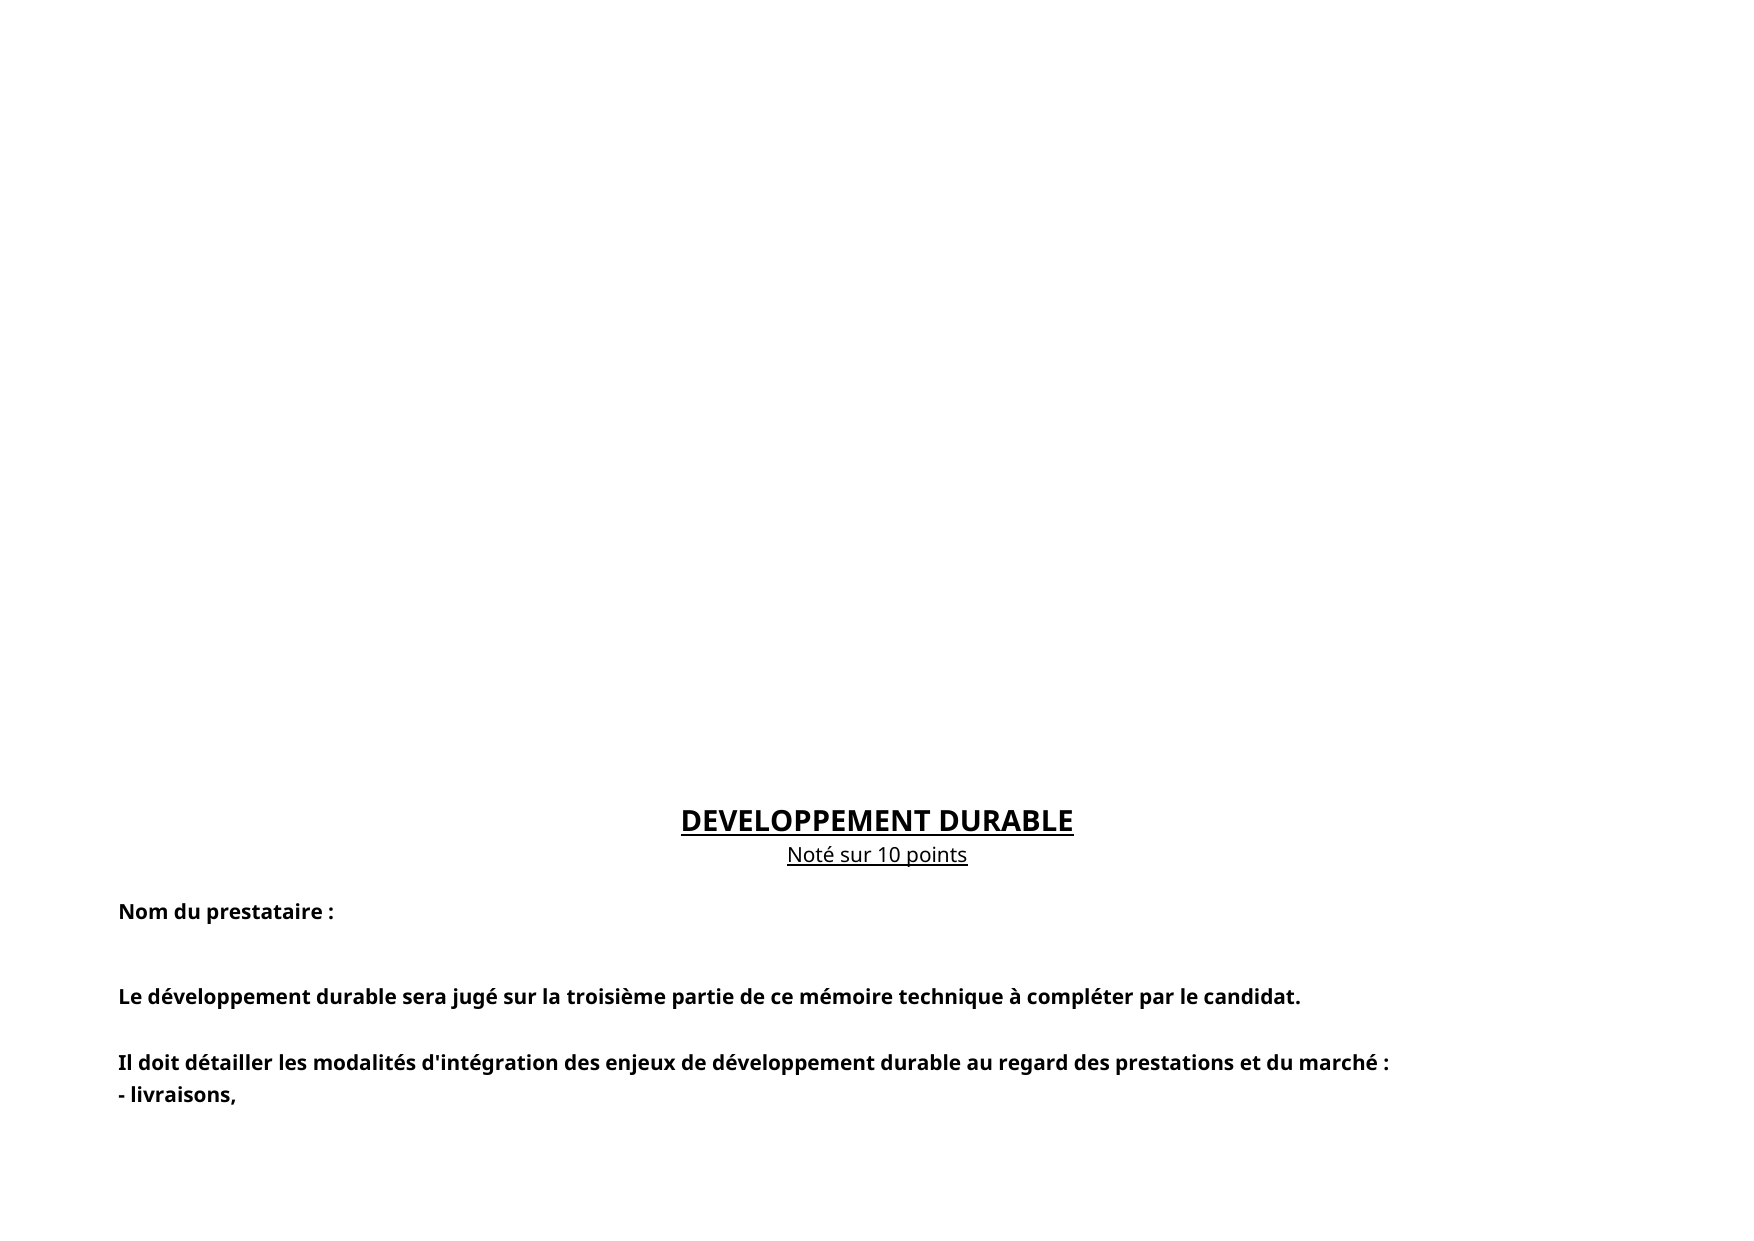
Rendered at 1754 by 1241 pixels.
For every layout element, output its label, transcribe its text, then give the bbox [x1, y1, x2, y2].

text Le développement durable sera jugé sur la troisième partie de ce mémoire technique à compléter par le candidat. [118, 982, 1636, 1011]
text Nom du prestataire : [118, 897, 1636, 926]
text DEVELOPPEMENT DURABLE [118, 801, 1636, 840]
text Noté sur 10 points [118, 840, 1636, 869]
text - livraisons, [118, 1080, 1636, 1109]
text Il doit détailler les modalités d'intégration des enjeux de développement durable au regard des prestations et du marché : [118, 1015, 1636, 1076]
